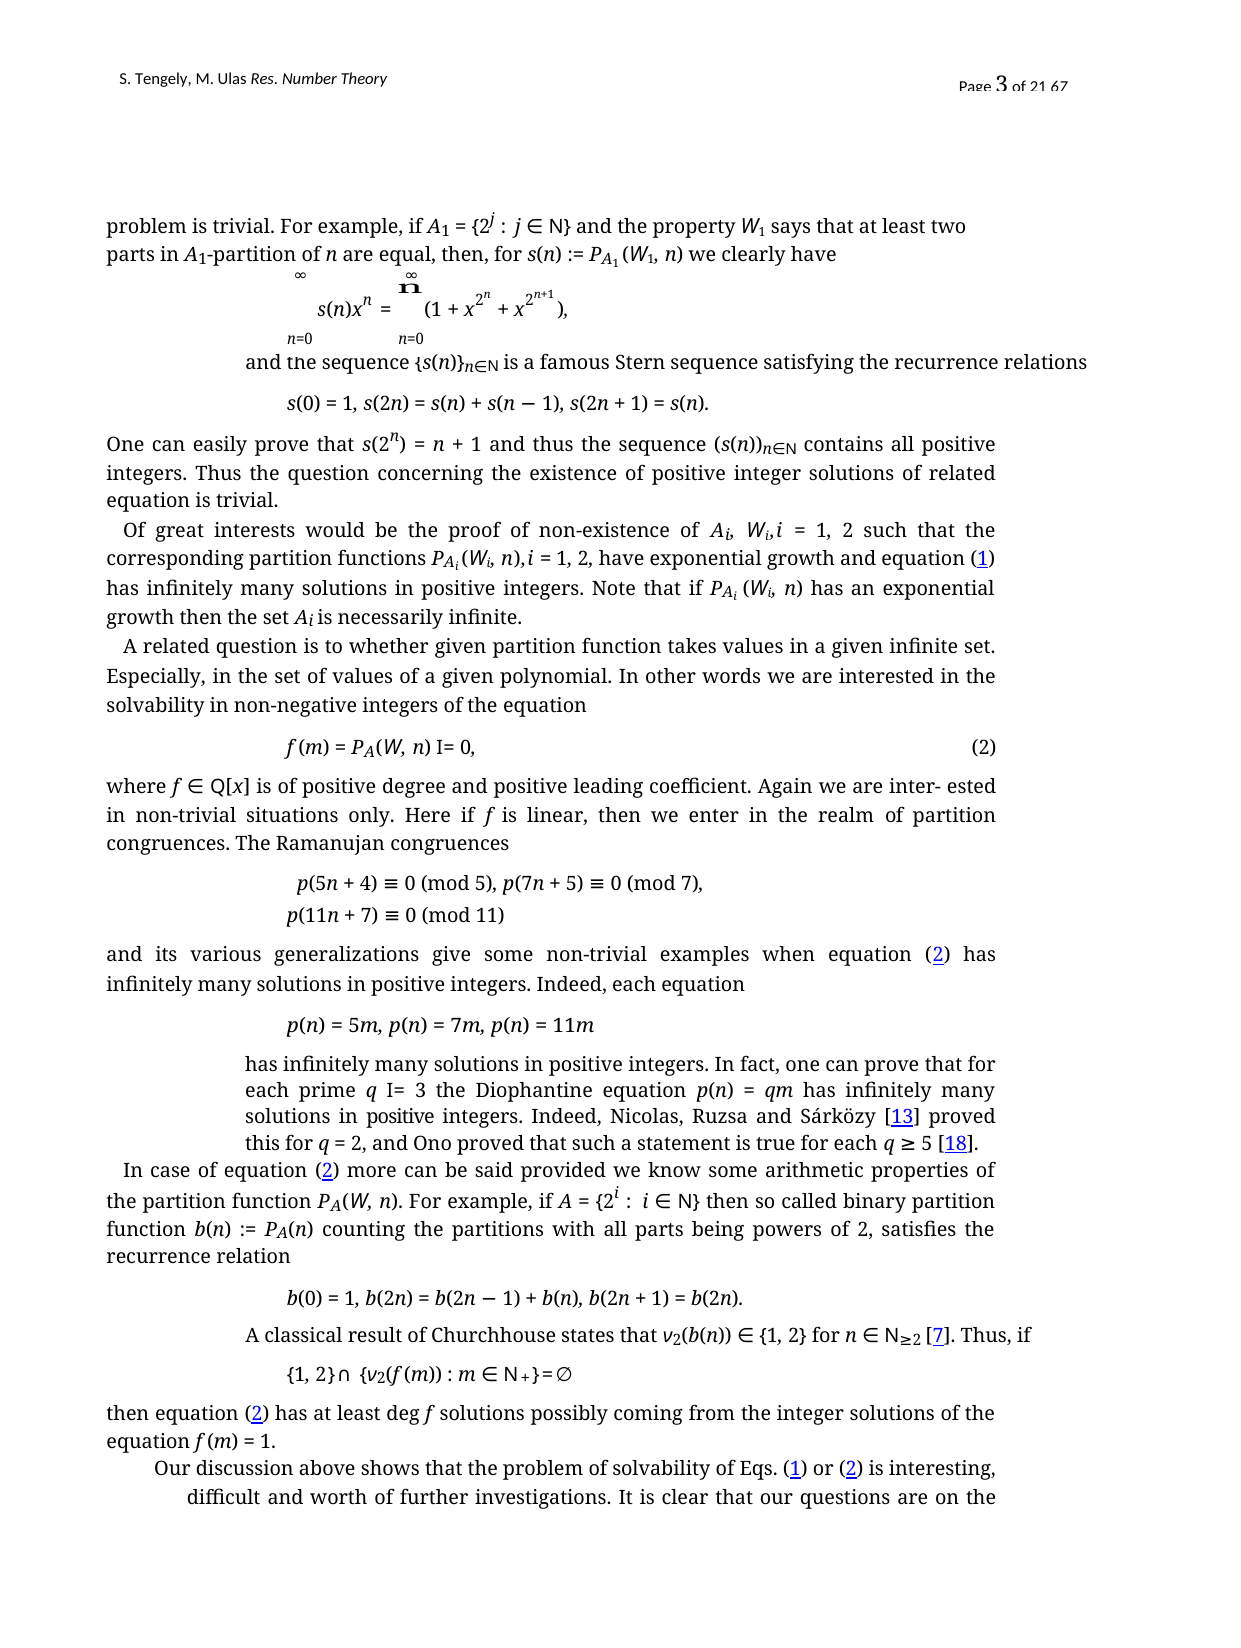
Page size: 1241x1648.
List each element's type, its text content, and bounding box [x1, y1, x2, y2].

text s(0) = 1, s(2n) = s(n) + s(n − 1), s(2n + 1) = s(n). [287, 389, 1134, 416]
text and its various generalizations give some non-trivial examples when equation (2) has inﬁnitely many solutions in positive integers. Indeed, each equation [106, 941, 996, 997]
text n=0 [287, 327, 315, 349]
text f (m) = PA(W, n) I= 0, (2) [287, 732, 1134, 762]
text A related question is to whether given partition function takes values in a given inﬁnite set. Especially, in the set of values of a given polynomial. In other words we are interested in the solvability in non-negative integers of the equation [106, 632, 996, 718]
text has inﬁnitely many solutions in positive integers. In fact, one can prove that for each prime q I= 3 the Diophantine equation p(n) = qm has inﬁnitely many solutions in positive integers. Indeed, Nicolas, Ruzsa and Sárközy [13] proved this for q = 2, and Ono proved that such a statement is true for each q ≥ 5 [18]. [245, 1050, 996, 1156]
text p(n) = 5m, p(n) = 7m, p(n) = 11m [287, 1011, 1134, 1038]
text then equation (2) has at least deg f solutions possibly coming from the integer solutions of the equation f (m) = 1. [106, 1399, 996, 1454]
text b(0) = 1, b(2n) = b(2n − 1) + b(n), b(2n + 1) = b(2n). [287, 1284, 1134, 1311]
text p(5n + 4) ≡ 0 (mod 5), p(7n + 5) ≡ 0 (mod 7), [297, 869, 1134, 897]
text n=0 [398, 327, 426, 349]
text problem is trivial. For example, if A1 = {2j : j ∈ N} and the property W1 says that at least two parts in A1-partition of n are equal, then, for s(n) := PA1 (W1, n) we clearly have [106, 208, 1006, 270]
text Of great interests would be the proof of non-existence of Ai, Wi,i = 1, 2 such that the corresponding partition functions PAi (Wi, n),i = 1, 2, have exponential growth and equation (1) has inﬁnitely many solutions in positive integers. Note that if PAi (Wi, n) has an exponential growth then the set Ai is necessarily inﬁnite. [106, 515, 996, 631]
text s(n)xn = n(1 + x2n + x2n+1 ), [287, 282, 1134, 326]
text {1, 2}∩ {ν2(f (m)) : m ∈ N+}=∅ [287, 1360, 1134, 1388]
text where f ∈ Q[x] is of positive degree and positive leading coeﬃcient. Again we are inter- ested in non-trivial situations only. Here if f is linear, then we enter in the realm of partition congruences. The Ramanujan congruences [106, 773, 996, 856]
text ∞ ∞ [293, 274, 1134, 282]
text p(11n + 7) ≡ 0 (mod 11) [287, 902, 1134, 929]
text One can easily prove that s(2n) = n + 1 and thus the sequence (s(n))n∈N contains all positive integers. Thus the question concerning the existence of positive integer solutions of related equation is trivial. [106, 425, 996, 513]
text In case of equation (2) more can be said provided we know some arithmetic properties of the partition function PA(W, n). For example, if A = {2i : i ∈ N} then so called binary partition function b(n) := PA(n) counting the partitions with all parts being powers of 2, satisﬁes the recurrence relation [106, 1156, 996, 1269]
text and the sequence {s(n)}n∈N is a famous Stern sequence satisfying the recurrence relations [245, 326, 1134, 377]
text Our discussion above shows that the problem of solvability of Eqs. (1) or (2) is interesting, [106, 1456, 996, 1480]
text A classical result of Churchhouse states that ν2(b(n)) ∈ {1, 2} for n ∈ N≥2 [7]. Thus, if [245, 1322, 1134, 1350]
text diﬃcult and worth of further investigations. It is clear that our questions are on the [106, 1483, 996, 1510]
